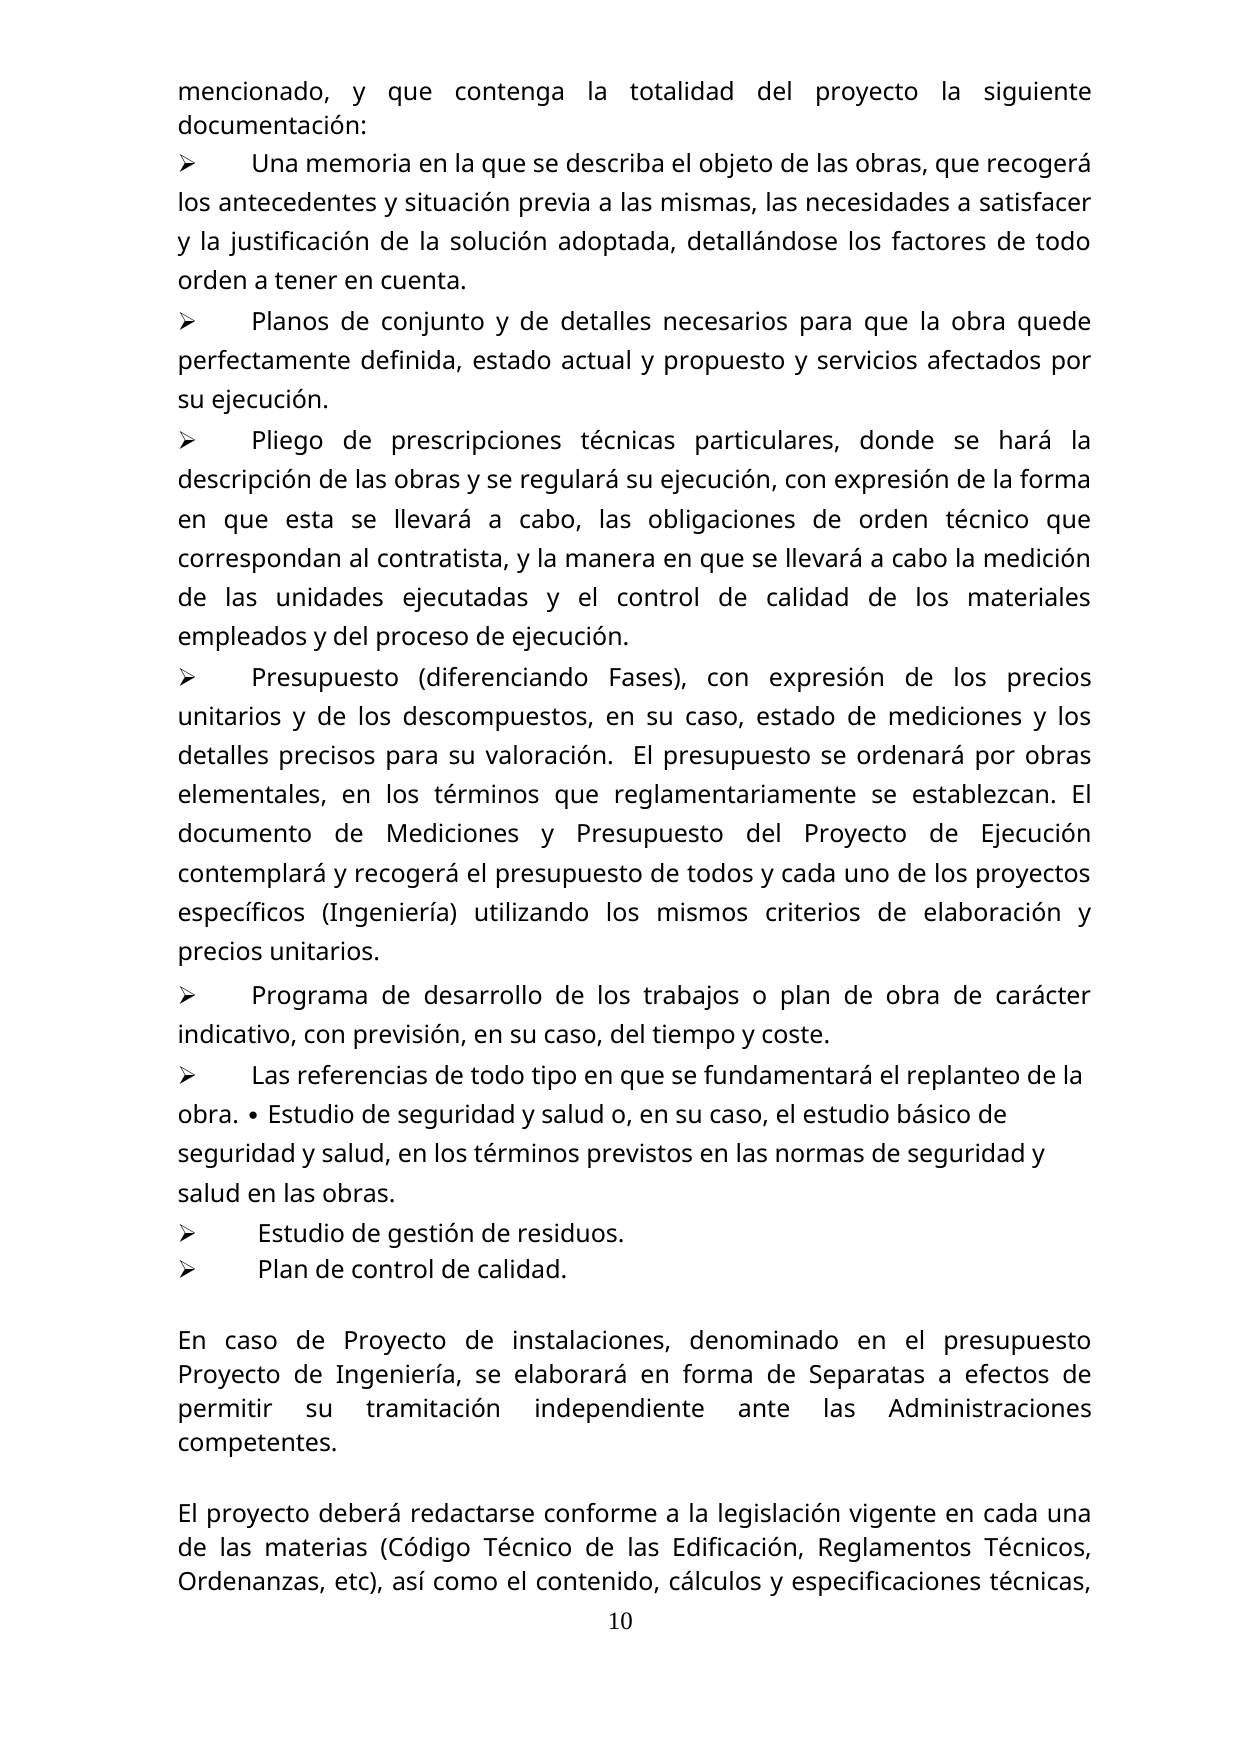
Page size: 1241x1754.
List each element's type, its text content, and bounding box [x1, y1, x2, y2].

text El proyecto deberá redactarse conforme a la legislación vigente en cada una de las materias (Código Técnico de las Edificación, Reglamentos Técnicos, Ordenanzas, etc), así como el contenido, cálculos y especificaciones técnicas, [177, 1496, 1093, 1598]
list Plan de control de calidad. [177, 1251, 1093, 1286]
list Una memoria en la que se describa el objeto de las obras, que recogerá los antecedentes y situación previa a las mismas, las necesidades a satisfacer y la justificación de la solución adoptada, detallándose los factores de todo orden a tener en cuenta. [177, 145, 1093, 297]
text mencionado, y que contenga la totalidad del proyecto la siguiente documentación: [177, 74, 1093, 142]
list Pliego de prescripciones técnicas particulares, donde se hará la descripción de las obras y se regulará su ejecución, con expresión de la forma en que esta se llevará a cabo, las obligaciones de orden técnico que correspondan al contratista, y la manera en que se llevará a cabo la medición de las unidades ejecutadas y el control de calidad de los materiales empleados y del proceso de ejecución. [177, 423, 1093, 653]
list Planos de conjunto y de detalles necesarios para que la obra quede perfectamente definida, estado actual y propuesto y servicios afectados por su ejecución. [177, 304, 1093, 416]
text En caso de Proyecto de instalaciones, denominado en el presupuesto Proyecto de Ingeniería, se elaborará en forma de Separatas a efectos de permitir su tramitación independiente ante las Administraciones competentes. [177, 1322, 1093, 1459]
list Las referencias de todo tipo en que se fundamentará el replanteo de la obra. ∙ Estudio de seguridad y salud o, en su caso, el estudio básico de seguridad y salud, en los términos previstos en las normas de seguridad y salud en las obras. [177, 1058, 1093, 1209]
list Estudio de gestión de residuos. [177, 1216, 1093, 1250]
list Presupuesto (diferenciando Fases), con expresión de los precios unitarios y de los descompuestos, en su caso, estado de mediciones y los detalles precisos para su valoración. El presupuesto se ordenará por obras elementales, en los términos que reglamentariamente se establezcan. El documento de Mediciones y Presupuesto del Proyecto de Ejecución contemplará y recogerá el presupuesto de todos y cada uno de los proyectos específicos (Ingeniería) utilizando los mismos criterios de elaboración y precios unitarios. [177, 659, 1093, 968]
list Programa de desarrollo de los trabajos o plan de obra de carácter indicativo, con previsión, en su caso, del tiempo y coste. [177, 978, 1093, 1051]
